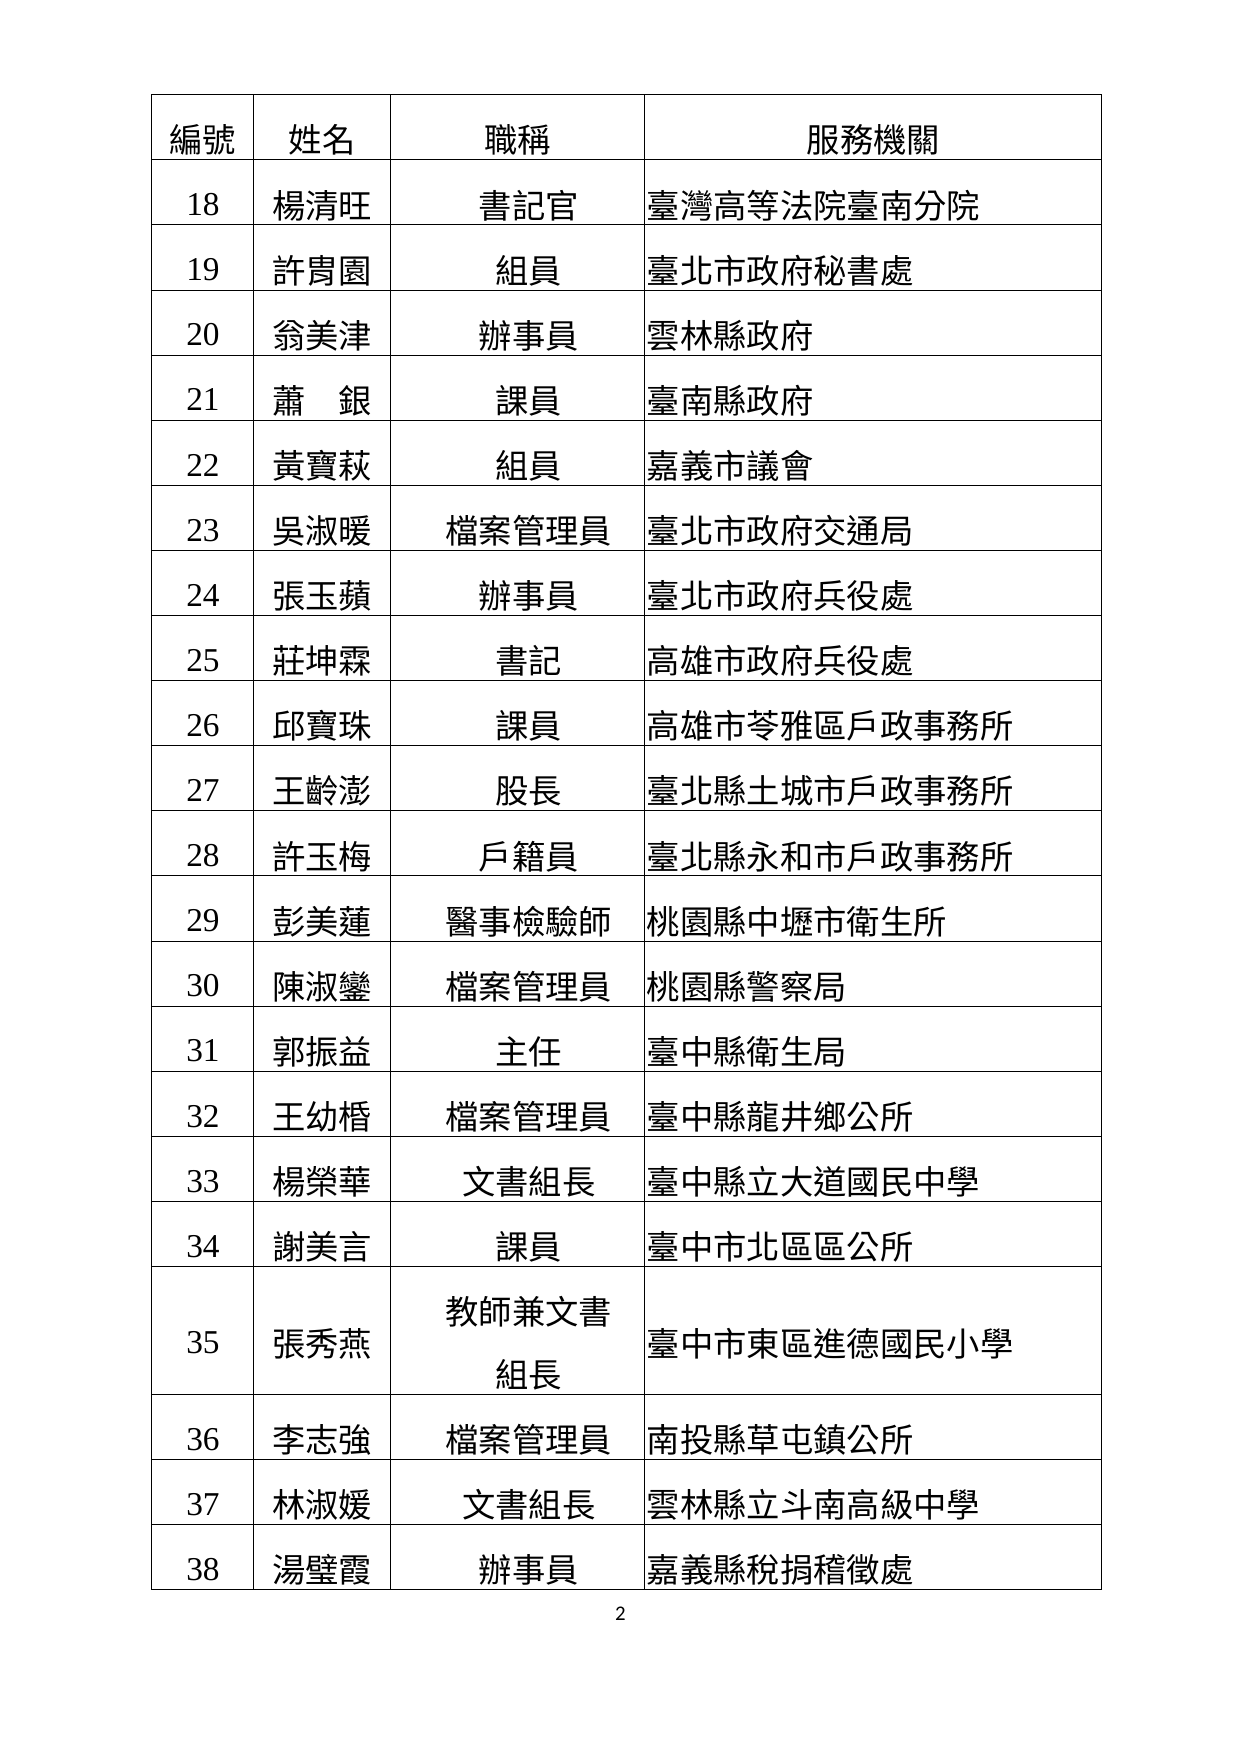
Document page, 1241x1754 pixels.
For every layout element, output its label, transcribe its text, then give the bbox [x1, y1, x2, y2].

table_cell 臺中縣衛生局 [645, 1007, 1101, 1071]
table_cell 檔案管理員 [391, 486, 644, 550]
table_cell 28 [152, 811, 253, 875]
table_cell 22 [152, 421, 253, 485]
table_cell 雲林縣立斗南高級中學 [645, 1460, 1101, 1524]
table_cell 36 [152, 1395, 253, 1459]
table_cell 雲林縣政府 [645, 291, 1101, 354]
table_cell 主任 [391, 1007, 644, 1071]
table_cell 王幼棔 [254, 1072, 390, 1136]
table_cell 21 [152, 356, 253, 420]
table_cell 辦事員 [391, 1525, 644, 1589]
table_cell 翁美津 [254, 291, 390, 354]
table_cell 蕭 銀 [254, 356, 390, 420]
table_cell 張玉蘋 [254, 551, 390, 615]
table_cell 辦事員 [391, 291, 644, 354]
table_cell 邱寶珠 [254, 681, 390, 745]
table_cell 課員 [391, 681, 644, 745]
table_cell 臺中縣立大道國民中學 [645, 1137, 1101, 1201]
table_cell 35 [152, 1267, 253, 1394]
table_cell 醫事檢驗師 [391, 876, 644, 941]
table_cell 33 [152, 1137, 253, 1201]
table_cell 嘉義市議會 [645, 421, 1101, 485]
table_cell 嘉義縣稅捐稽徵處 [645, 1525, 1101, 1589]
table_cell 林淑媛 [254, 1460, 390, 1524]
table_cell 19 [152, 225, 253, 289]
table_cell 臺中縣龍井鄉公所 [645, 1072, 1101, 1136]
table_cell 檔案管理員 [391, 1072, 644, 1136]
table_cell 臺中市北區區公所 [645, 1202, 1101, 1266]
table_cell 檔案管理員 [391, 942, 644, 1006]
table_cell 臺北市政府兵役處 [645, 551, 1101, 615]
table_cell 黃寶萩 [254, 421, 390, 485]
table_cell 謝美言 [254, 1202, 390, 1266]
table_cell 23 [152, 486, 253, 550]
table_cell 臺南縣政府 [645, 356, 1101, 420]
table_cell 彭美蓮 [254, 876, 390, 941]
table_cell 楊清旺 [254, 160, 390, 224]
table_cell 臺中市東區進德國民小學 [645, 1267, 1101, 1394]
table_cell 楊榮華 [254, 1137, 390, 1201]
table_cell 29 [152, 876, 253, 941]
table_cell 課員 [391, 1202, 644, 1266]
table_cell 組員 [391, 225, 644, 289]
table_cell 臺北縣土城市戶政事務所 [645, 746, 1101, 810]
table_cell 許玉梅 [254, 811, 390, 875]
table_header 服務機關 [645, 95, 1101, 159]
table_cell 文書組長 [391, 1137, 644, 1201]
table_cell 辦事員 [391, 551, 644, 615]
table_cell 王齡澎 [254, 746, 390, 810]
table_cell 臺北市政府秘書處 [645, 225, 1101, 289]
table_cell 李志強 [254, 1395, 390, 1459]
table_cell 桃園縣中壢市衛生所 [645, 876, 1101, 941]
table_cell 25 [152, 616, 253, 680]
table_cell 30 [152, 942, 253, 1006]
table_cell 郭振益 [254, 1007, 390, 1071]
table_cell 桃園縣警察局 [645, 942, 1101, 1006]
table_cell 教師兼文書 組長 [391, 1267, 644, 1394]
table_cell 陳淑鑾 [254, 942, 390, 1006]
table_cell 26 [152, 681, 253, 745]
table_cell 湯璧霞 [254, 1525, 390, 1589]
table_header 編號 [152, 95, 253, 159]
table_cell 37 [152, 1460, 253, 1524]
table_cell 吳淑暖 [254, 486, 390, 550]
table_cell 臺灣高等法院臺南分院 [645, 160, 1101, 224]
table_cell 20 [152, 291, 253, 354]
table_cell 書記官 [391, 160, 644, 224]
table_cell 南投縣草屯鎮公所 [645, 1395, 1101, 1459]
table_cell 書記 [391, 616, 644, 680]
table_cell 檔案管理員 [391, 1395, 644, 1459]
table_cell 臺北縣永和市戶政事務所 [645, 811, 1101, 875]
table_cell 38 [152, 1525, 253, 1589]
table_cell 27 [152, 746, 253, 810]
table_cell 32 [152, 1072, 253, 1136]
table_cell 臺北市政府交通局 [645, 486, 1101, 550]
table_cell 18 [152, 160, 253, 224]
table_cell 股長 [391, 746, 644, 810]
table_cell 張秀燕 [254, 1267, 390, 1394]
table_cell 31 [152, 1007, 253, 1071]
table_cell 戶籍員 [391, 811, 644, 875]
table_cell 24 [152, 551, 253, 615]
table_cell 34 [152, 1202, 253, 1266]
table_cell 文書組長 [391, 1460, 644, 1524]
table_cell 組員 [391, 421, 644, 485]
table_cell 課員 [391, 356, 644, 420]
table_cell 高雄市苓雅區戶政事務所 [645, 681, 1101, 745]
table_cell 高雄市政府兵役處 [645, 616, 1101, 680]
table_header 職稱 [391, 95, 644, 159]
table_cell 莊坤霖 [254, 616, 390, 680]
table_header 姓名 [254, 95, 390, 159]
table_cell 許胄園 [254, 225, 390, 289]
